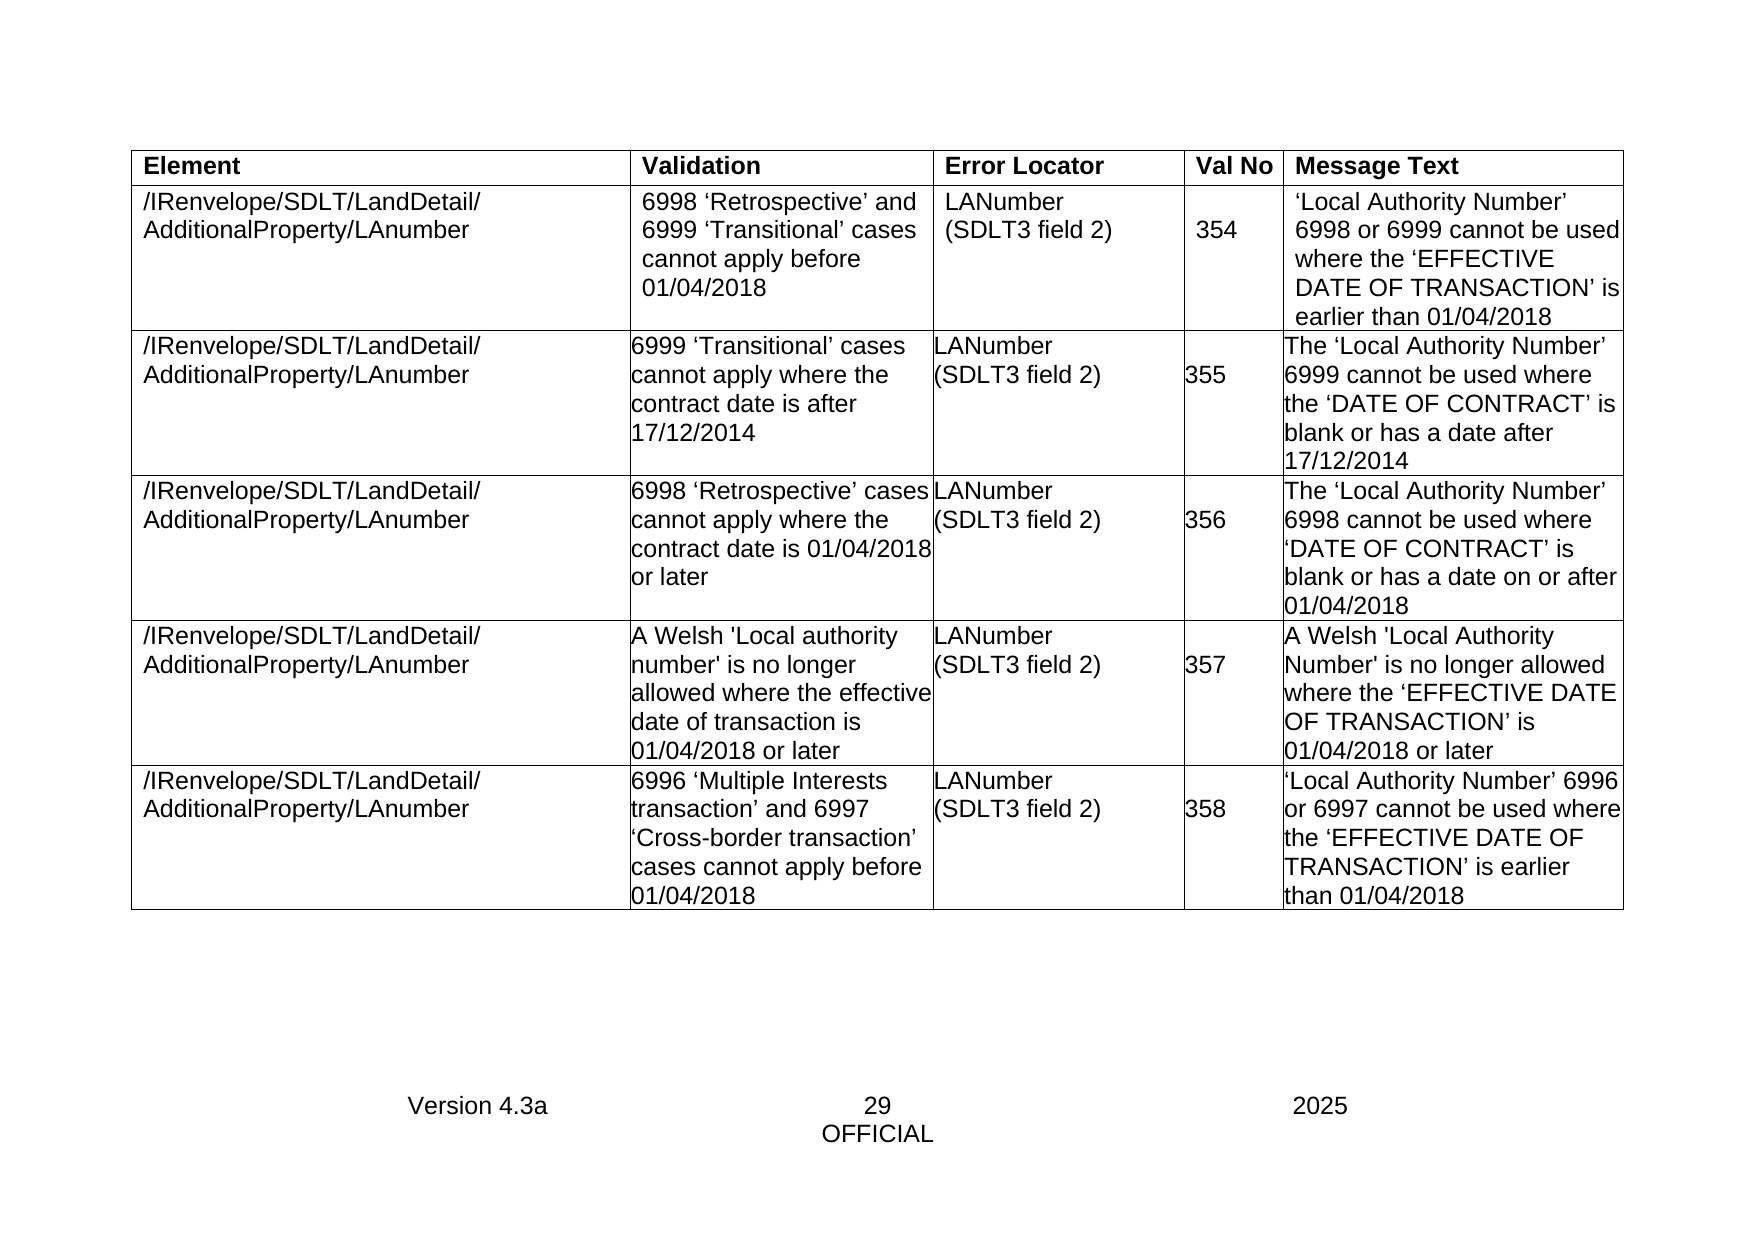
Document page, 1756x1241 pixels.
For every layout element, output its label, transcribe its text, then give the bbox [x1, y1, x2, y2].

table_cell LANumber (SDLT3 field 2) [934, 766, 1184, 909]
table_cell /IRenvelope/SDLT/LandDetail/AdditionalProperty/LAnumber [132, 766, 630, 909]
table_cell The ‘Local Authority Number’ 6999 cannot be used where the ‘DATE OF CONTRACT’ is blank or has a date after 17/12/2014 [1284, 331, 1623, 475]
table_cell ‘Local Authority Number’ 6998 or 6999 cannot be used where the ‘EFFECTIVE DATE OF TRANSACTION’ is earlier than 01/04/2018 [1284, 186, 1623, 330]
table_cell 357 [1185, 621, 1283, 764]
table_cell /IRenvelope/SDLT/LandDetail/AdditionalProperty/LAnumber [132, 621, 630, 764]
table_cell LANumber (SDLT3 field 2) [934, 621, 1184, 764]
table_cell 6999 ‘Transitional’ cases cannot apply where the contract date is after 17/12/2014 [631, 331, 933, 475]
table_header Error Locator [934, 151, 1184, 185]
table_cell /IRenvelope/SDLT/LandDetail/AdditionalProperty/LAnumber [132, 331, 630, 475]
table_cell The ‘Local Authority Number’ 6998 cannot be used where ‘DATE OF CONTRACT’ is blank or has a date on or after 01/04/2018 [1284, 476, 1623, 620]
table_cell 6996 ‘Multiple Interests transaction’ and 6997 ‘Cross-border transaction’ cases cannot apply before 01/04/2018 [631, 766, 933, 909]
table_cell LANumber (SDLT3 field 2) [934, 331, 1184, 475]
table_cell LANumber (SDLT3 field 2) [934, 476, 1184, 620]
table_cell A Welsh 'Local Authority Number' is no longer allowed where the ‘EFFECTIVE DATE OF TRANSACTION’ is 01/04/2018 or later [1284, 621, 1623, 764]
table_header Element [132, 151, 630, 185]
table_cell 6998 ‘Retrospective’ and 6999 ‘Transitional’ cases cannot apply before 01/04/2018 [631, 186, 933, 330]
table_cell 355 [1185, 331, 1283, 475]
table_cell A Welsh 'Local authority number' is no longer allowed where the effective date of transaction is 01/04/2018 or later [631, 621, 933, 764]
table_cell /IRenvelope/SDLT/LandDetail/AdditionalProperty/LAnumber [132, 476, 630, 620]
table_cell 6998 ‘Retrospective’ cases cannot apply where the contract date is 01/04/2018 or later [631, 476, 933, 620]
table_cell ‘Local Authority Number’ 6996 or 6997 cannot be used where the ‘EFFECTIVE DATE OF TRANSACTION’ is earlier than 01/04/2018 [1284, 766, 1623, 909]
table_header Message Text [1284, 151, 1623, 185]
table_cell /IRenvelope/SDLT/LandDetail/ AdditionalProperty/LAnumber [132, 186, 630, 330]
table_cell 358 [1185, 766, 1283, 909]
table_cell 354 [1185, 186, 1283, 330]
table_header Val No [1185, 151, 1283, 185]
table_header Validation [631, 151, 933, 185]
table_cell 356 [1185, 476, 1283, 620]
table_cell LANumber (SDLT3 field 2) [934, 186, 1184, 330]
